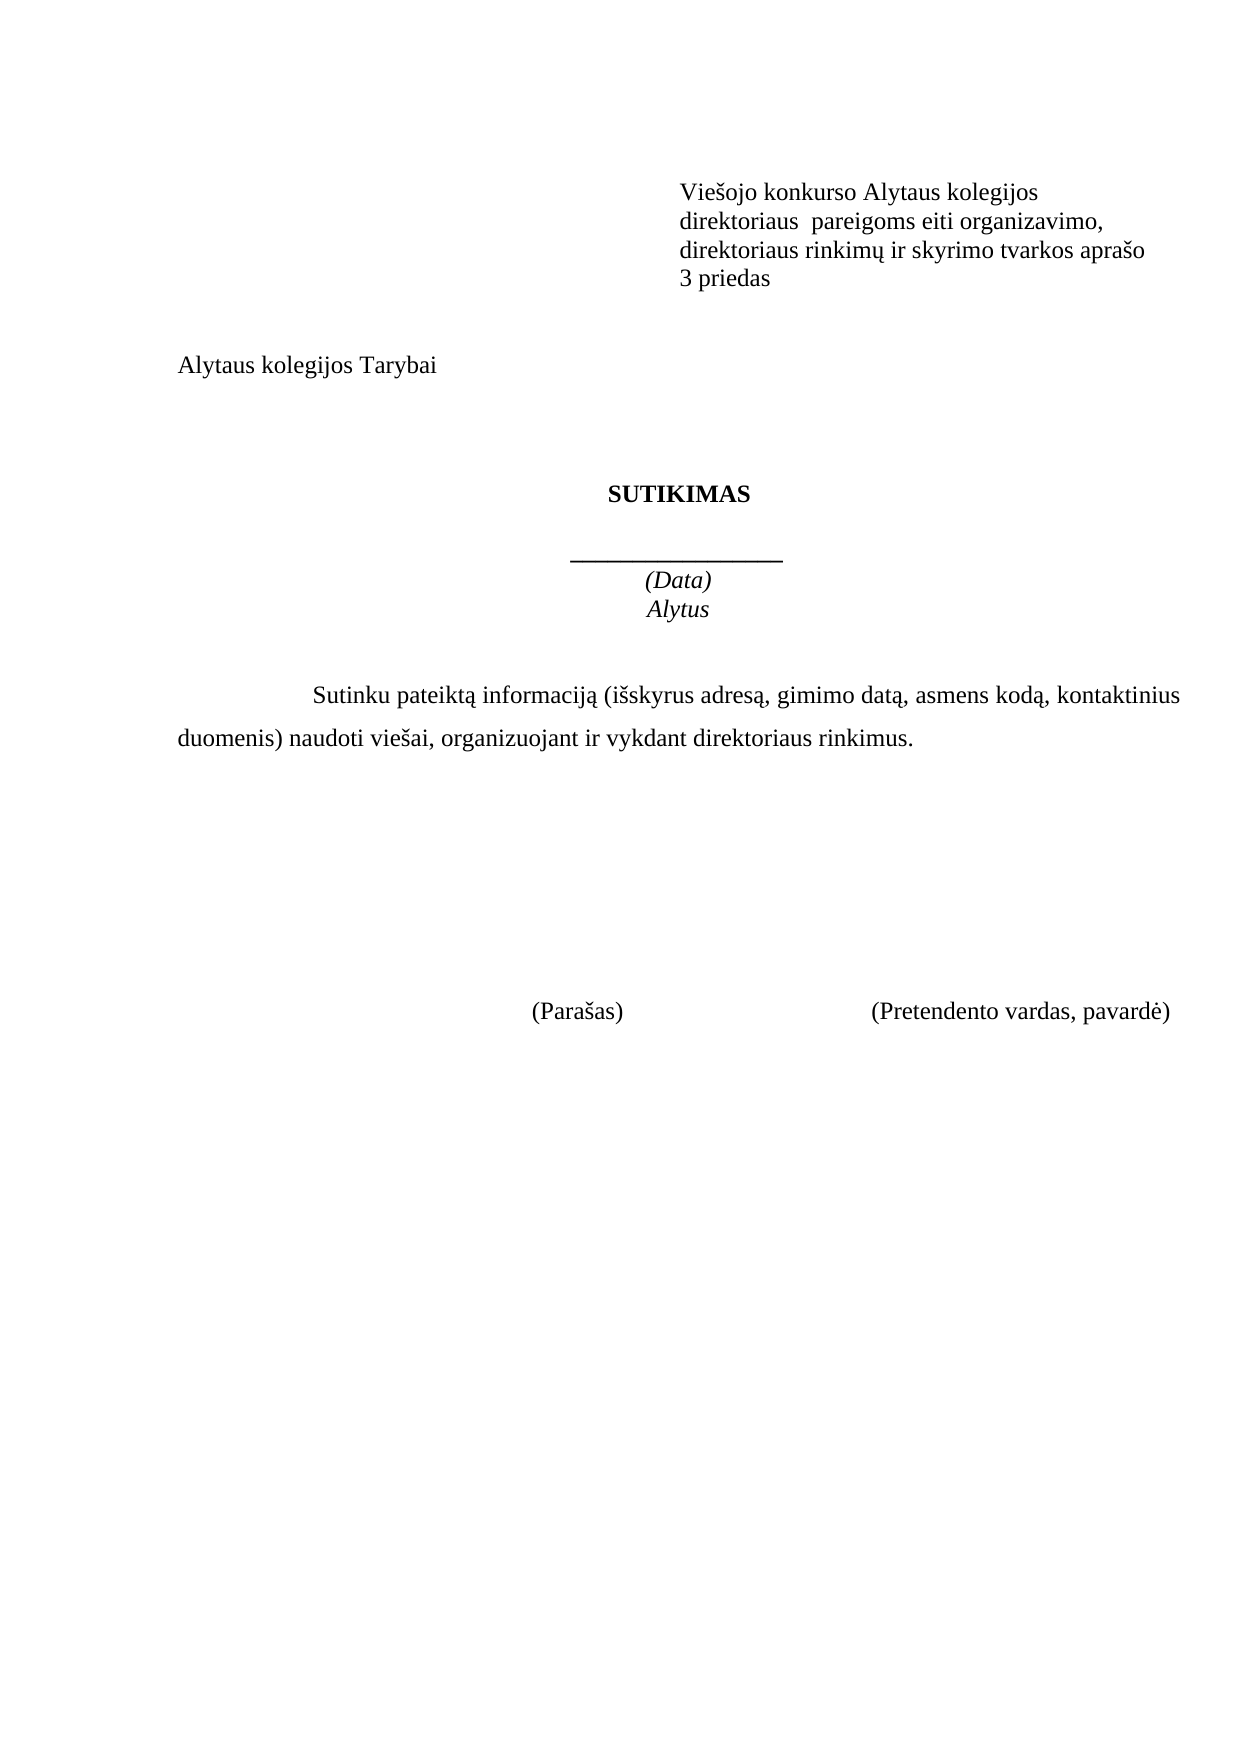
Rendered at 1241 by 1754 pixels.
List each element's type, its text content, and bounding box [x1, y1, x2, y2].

text Viešojo konkurso Alytaus kolegijos [177, 177, 1181, 206]
text (Parašas) (Pretendento vardas, pavardė) [177, 996, 1181, 1025]
text direktoriaus rinkimų ir skyrimo tvarkos aprašo [177, 235, 1181, 263]
text SUTIKIMAS [177, 479, 1181, 507]
text direktoriaus pareigoms eiti organizavimo, [177, 206, 1181, 235]
text Sutinku pateiktą informaciją (išskyrus adresą, gimimo datą, asmens kodą, kontaktinius duomenis) naudoti viešai, organizuojant ir vykdant direktoriaus rinkimus. [177, 680, 1181, 752]
text 3 priedas [177, 263, 1181, 292]
text _________________ [177, 536, 1181, 565]
text Alytus [177, 594, 1181, 622]
text Alytaus kolegijos Tarybai [177, 350, 1181, 379]
text (Data) [177, 565, 1181, 594]
